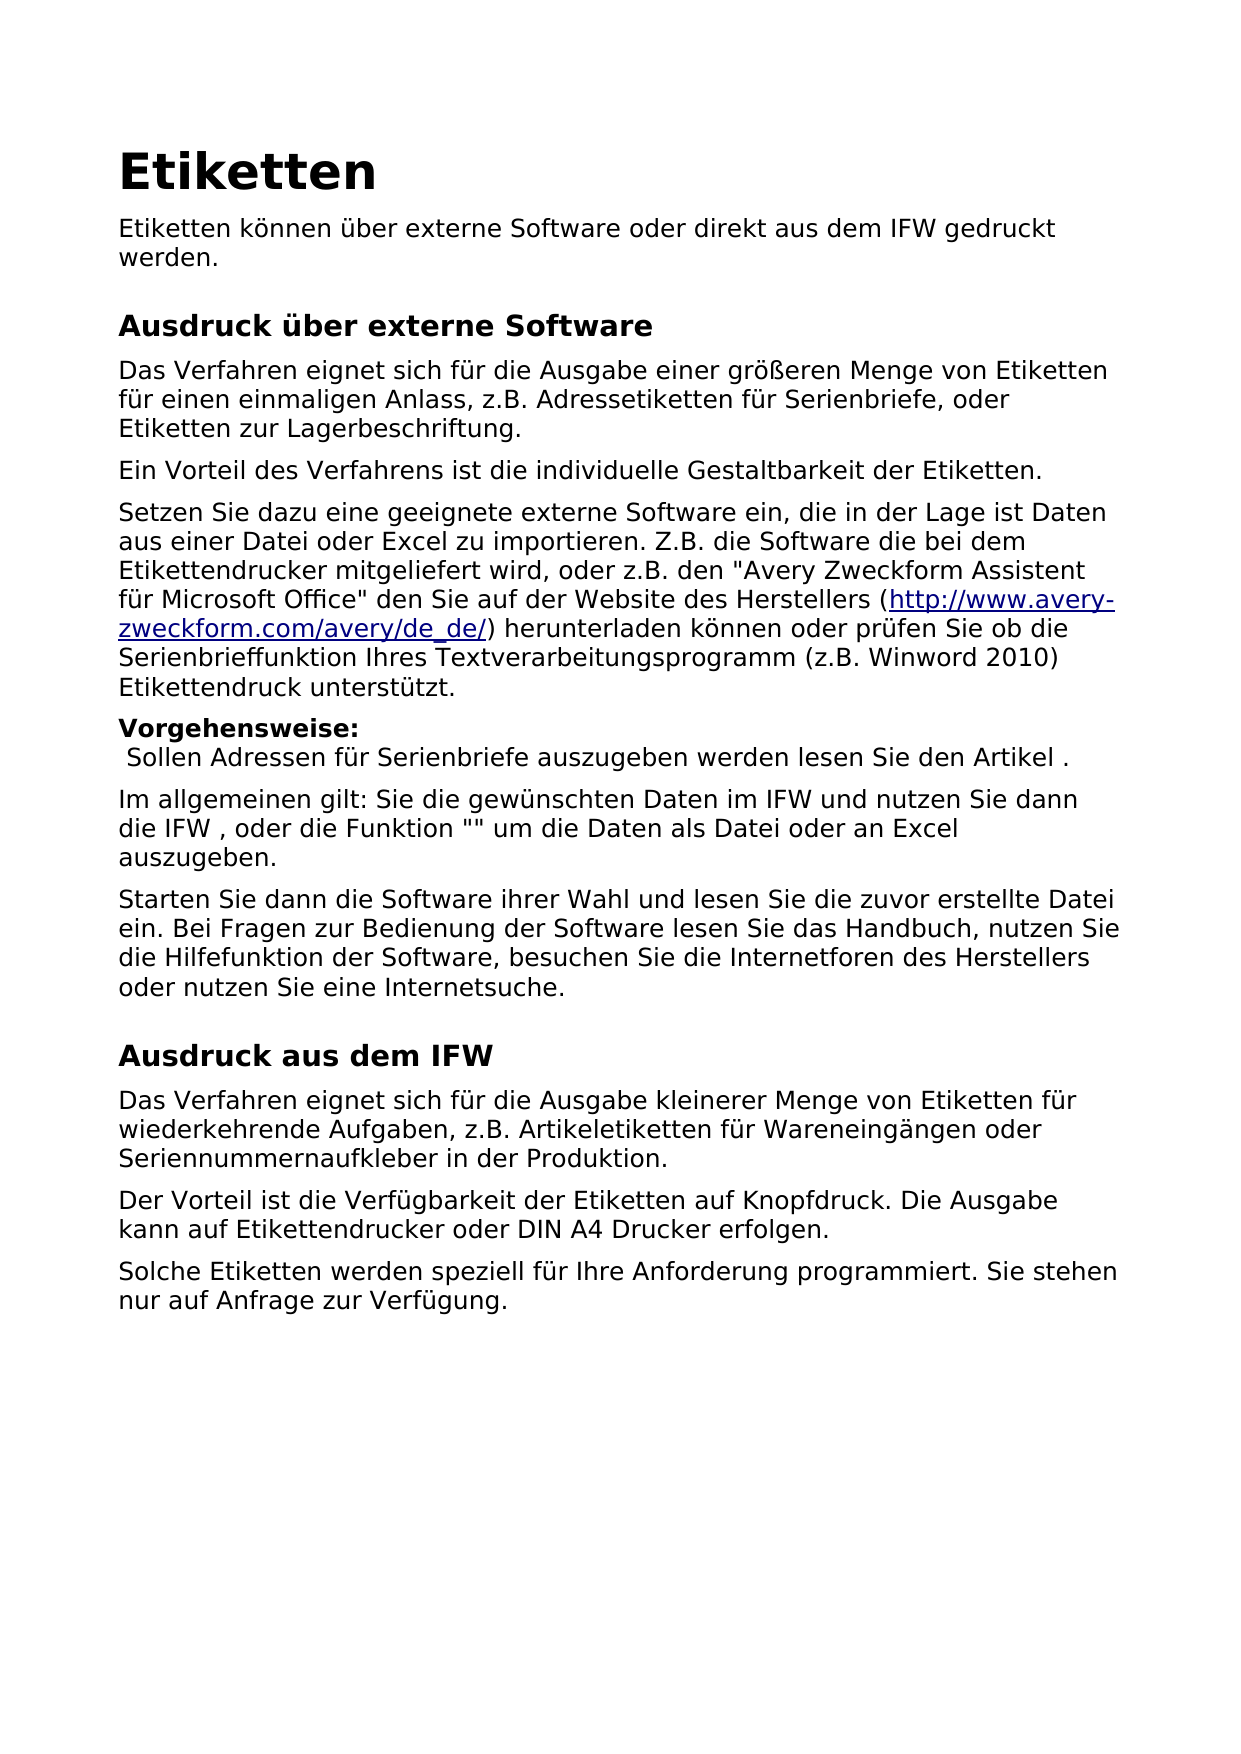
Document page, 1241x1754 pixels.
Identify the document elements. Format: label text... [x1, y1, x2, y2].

text Solche Etiketten werden speziell für Ihre Anforderung programmiert. Sie stehen nur auf Anfrage zur Verfügung. [118, 1257, 1122, 1315]
text Im allgemeinen gilt: Sie die gewünschten Daten im IFW und nutzen Sie dann die IFW , oder die Funktion "" um die Daten als Datei oder an Excel auszugeben. [118, 785, 1122, 873]
text Setzen Sie dazu eine geeignete externe Software ein, die in der Lage ist Daten aus einer Datei oder Excel zu importieren. Z.B. die Software die bei dem Etikettendrucker mitgeliefert wird, oder z.B. den "Avery Zweckform Assistent für Microsoft Office" den Sie auf der Website des Herstellers (http://www.avery-zweckform.com/avery/de_de/) herunterladen können oder prüfen Sie ob die Serienbrieffunktion Ihres Textverarbeitungsprogramm (z.B. Winword 2010) Etikettendruck unterstützt. [118, 498, 1122, 702]
text Starten Sie dann die Software ihrer Wahl und lesen Sie die zuvor erstellte Datei ein. Bei Fragen zur Bedienung der Software lesen Sie das Handbuch, nutzen Sie die Hilfefunktion der Software, besuchen Sie die Internetforen des Herstellers oder nutzen Sie eine Internetsuche. [118, 885, 1122, 1002]
text Etiketten können über externe Software oder direkt aus dem IFW gedruckt werden. [118, 214, 1122, 272]
text Das Verfahren eignet sich für die Ausgabe kleinerer Menge von Etiketten für wiederkehrende Aufgaben, z.B. Artikeletiketten für Wareneingängen oder Seriennummernaufkleber in der Produktion. [118, 1086, 1122, 1173]
text Ein Vorteil des Verfahrens ist die individuelle Gestaltbarkeit der Etiketten. [118, 456, 1122, 485]
text Vorgehensweise: Sollen Adressen für Serienbriefe auszugeben werden lesen Sie den Artikel . [118, 714, 1122, 773]
text Das Verfahren eignet sich für die Ausgabe einer größeren Menge von Etiketten für einen einmaligen Anlass, z.B. Adressetiketten für Serienbriefe, oder Etiketten zur Lagerbeschriftung. [118, 356, 1122, 444]
subtitle Etiketten [118, 143, 1122, 201]
text Der Vorteil ist die Verfügbarkeit der Etiketten auf Knopfdruck. Die Ausgabe kann auf Etikettendrucker oder DIN A4 Drucker erfolgen. [118, 1186, 1122, 1244]
subtitle Ausdruck aus dem IFW [118, 1039, 1122, 1073]
subtitle Ausdruck über externe Software [118, 310, 1122, 344]
